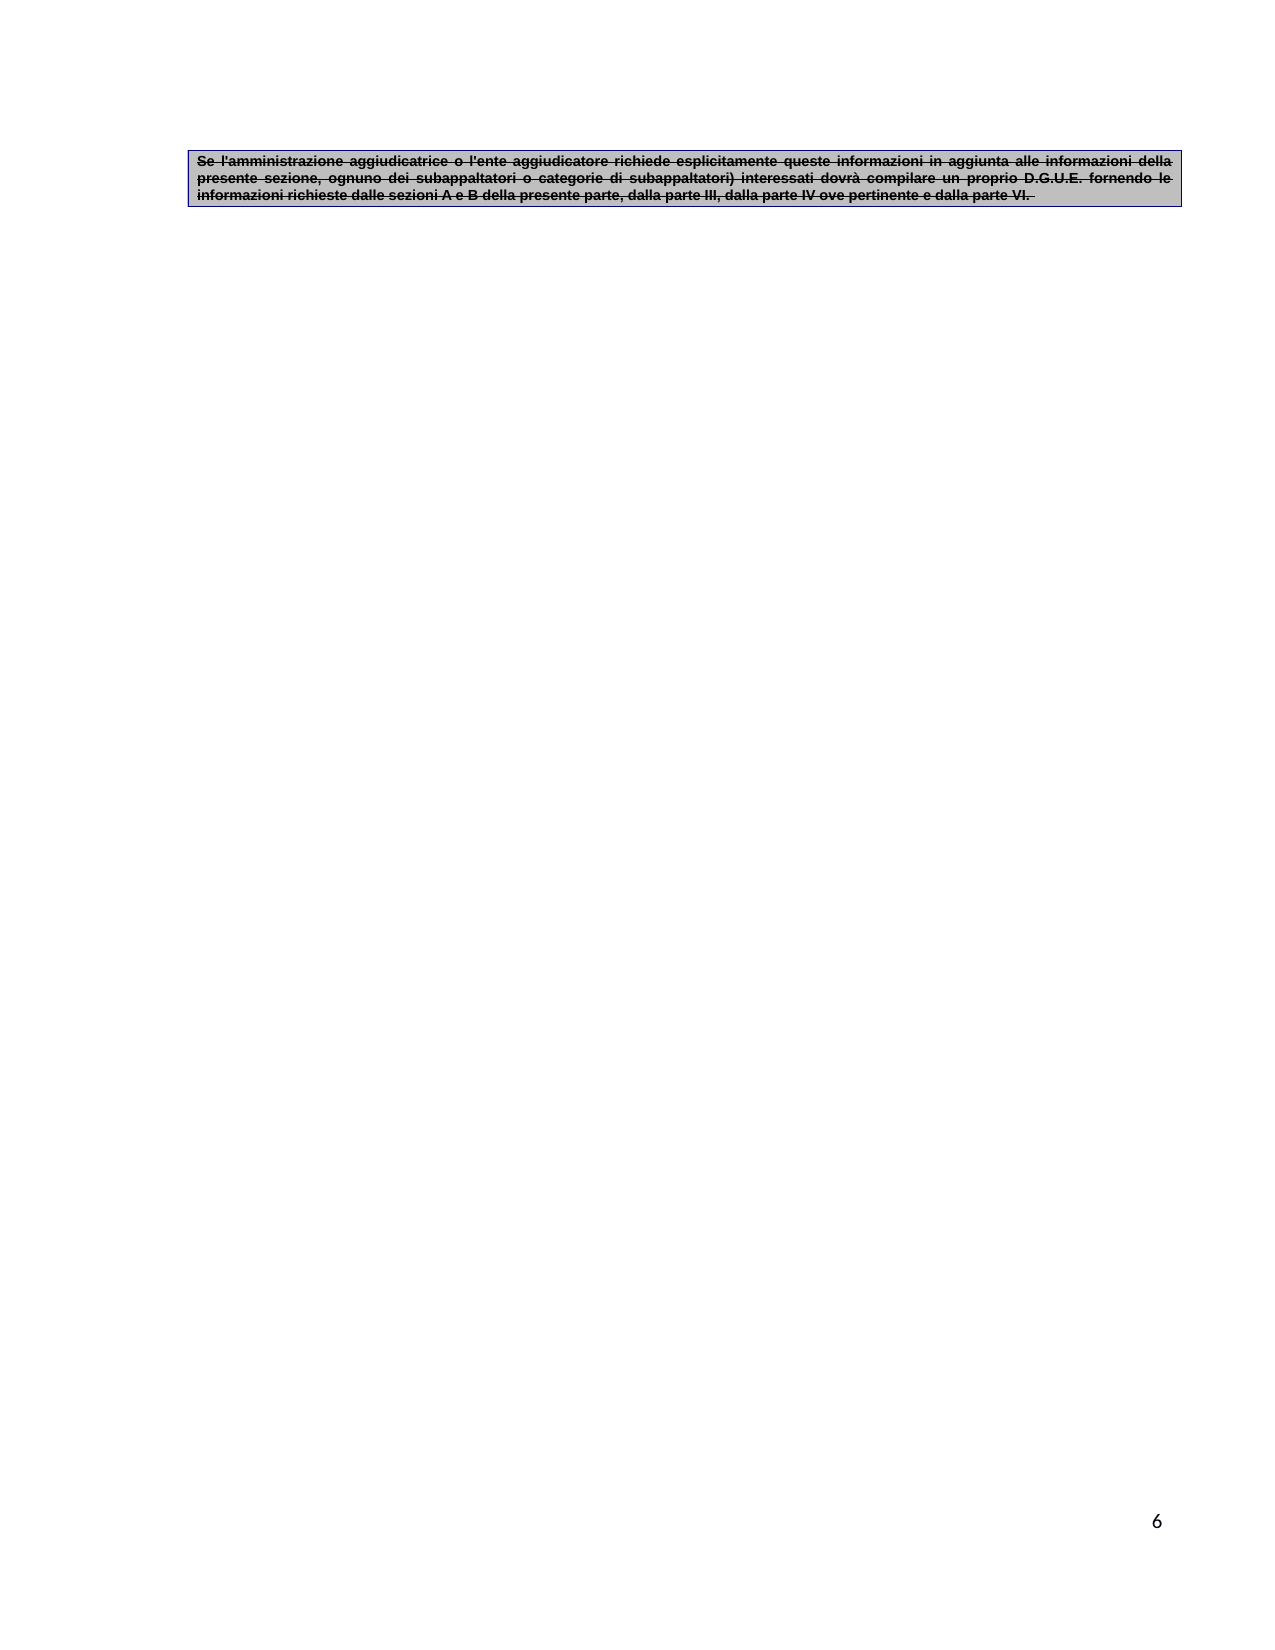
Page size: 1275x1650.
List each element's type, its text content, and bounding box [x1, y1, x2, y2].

title Se l'amministrazione aggiudicatrice o l'ente aggiudicatore richiede esplicitamente queste informazioni in aggiunta alle informazioni della presente sezione, ognuno dei subappaltatori o categorie di subappaltatori) interessati dovrà compilare un proprio D.G.U.E. fornendo le informazioni richieste dalle sezioni A e B della presente parte, dalla parte III, dalla parte IV ove pertinente e dalla parte VI. [189, 151, 1181, 206]
